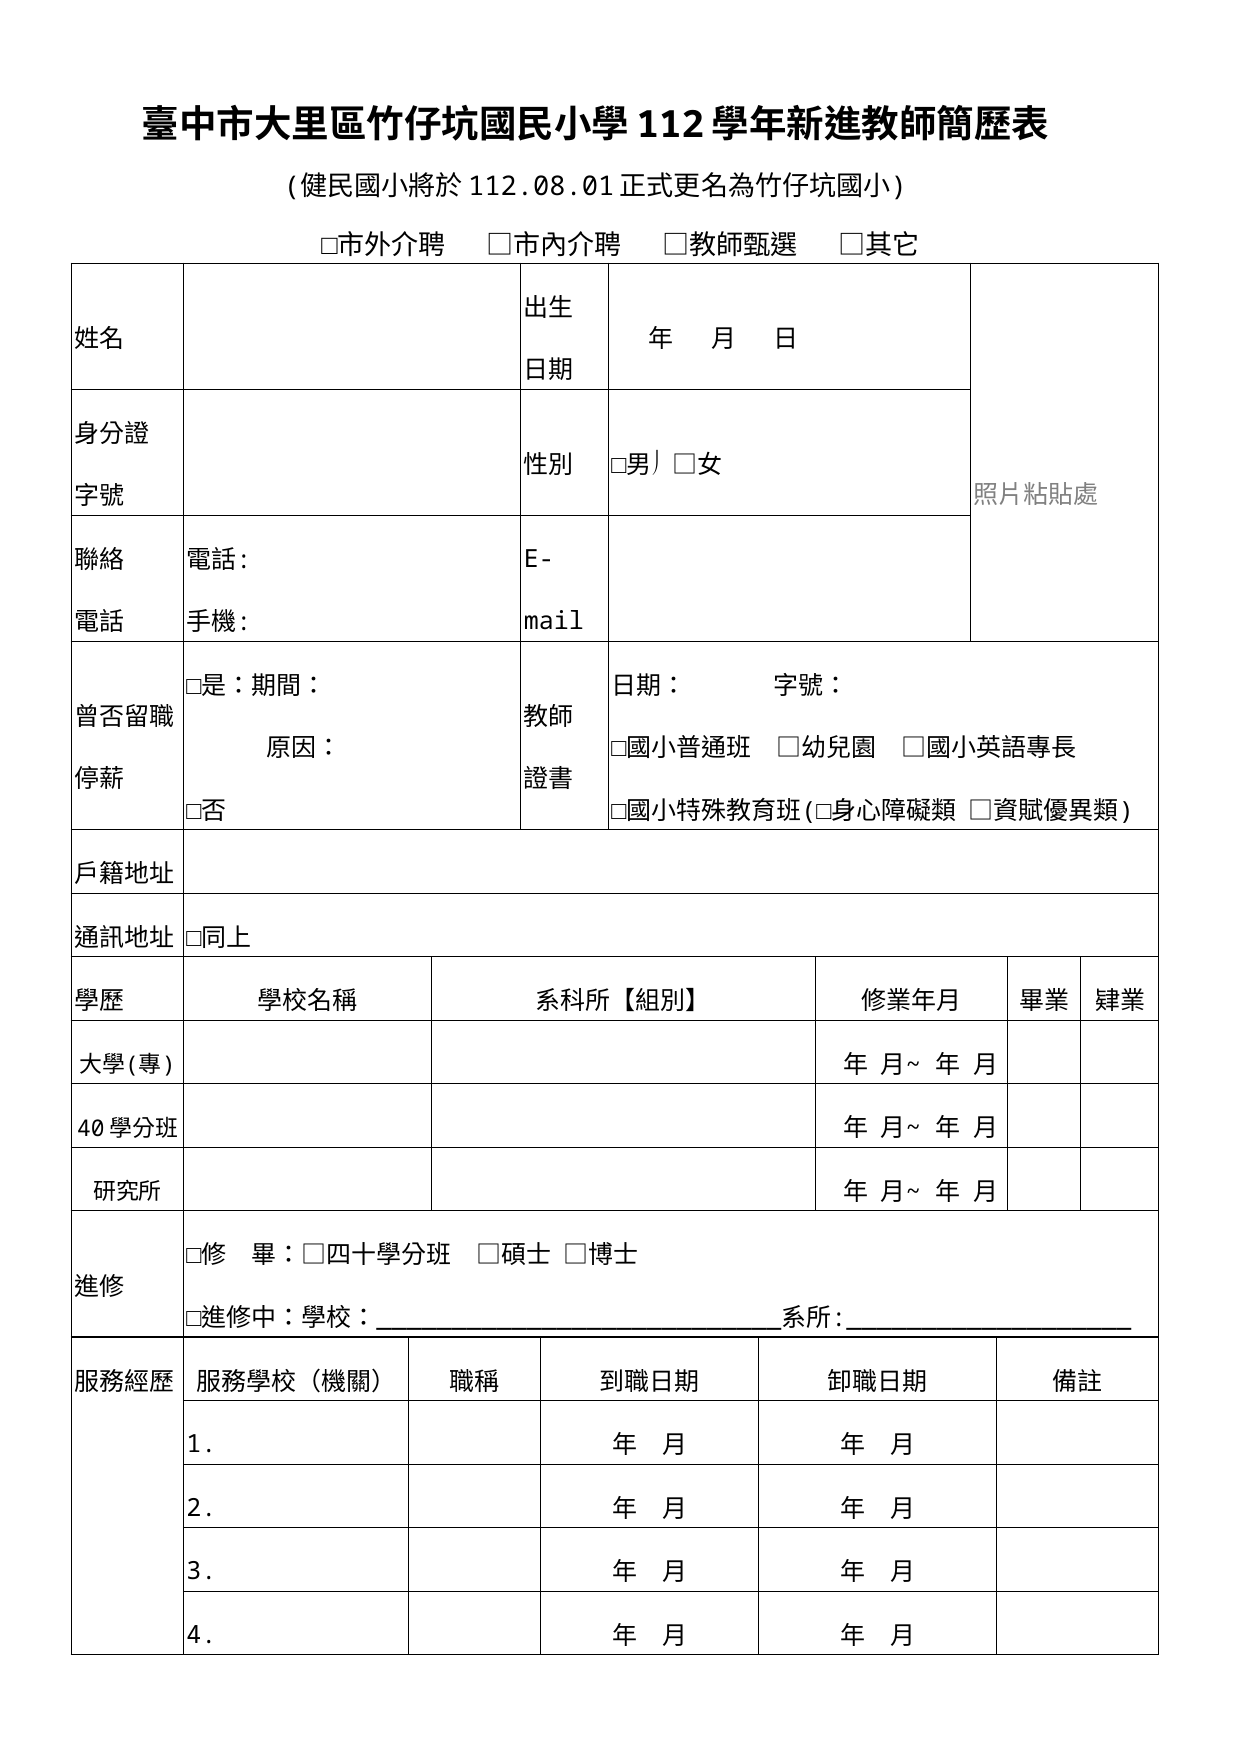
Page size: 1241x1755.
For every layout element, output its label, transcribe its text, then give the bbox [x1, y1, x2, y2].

table_cell 修業年月 [816, 957, 1007, 1020]
table_cell 1. [184, 1401, 408, 1463]
table_cell 備註 [997, 1338, 1158, 1400]
table_cell □是：期間： 原因： □否 [184, 642, 520, 829]
table_cell 大學(專) [72, 1021, 183, 1083]
table_cell 身分證 字號 [72, 390, 183, 514]
table_cell [409, 1592, 540, 1654]
table_cell 年 月 [759, 1528, 996, 1591]
table_cell [1008, 1021, 1080, 1083]
table_cell 到職日期 [541, 1338, 758, 1400]
table_cell 年 月 [759, 1401, 996, 1463]
table_header 出生 日期 [521, 264, 608, 388]
table_cell 3. [184, 1528, 408, 1591]
table_cell 年 月 [759, 1592, 996, 1654]
table_cell [1081, 1084, 1158, 1147]
table_cell [432, 1148, 815, 1210]
text □市外介聘 □市內介聘 □教師甄選 □其它 [118, 223, 1122, 262]
text (健民國小將於112.08.01正式更名為竹仔坑國小) [68, 142, 1122, 204]
table_cell [609, 516, 970, 641]
table_cell □同上 [184, 894, 1158, 956]
table_cell 服務學校（機關） [184, 1338, 408, 1400]
table_cell 年 月~ 年 月 [816, 1148, 1007, 1210]
table_cell 學校名稱 [184, 957, 431, 1020]
table_cell 肄業 [1081, 957, 1158, 1020]
table_cell [997, 1528, 1158, 1591]
table_cell [184, 1021, 431, 1083]
table_cell 2. [184, 1465, 408, 1527]
table_cell [1008, 1148, 1080, 1210]
table_cell 電話: 手機: [184, 516, 520, 641]
table_cell 卸職日期 [759, 1338, 996, 1400]
table_cell [432, 1084, 815, 1147]
table_cell □男 □女 [609, 390, 970, 514]
table_cell [184, 830, 1158, 893]
table_cell [184, 1148, 431, 1210]
table_cell □修 畢：□四十學分班 □碩士 □博士 □進修中：學校：___________________________系所:___________________ [184, 1211, 1158, 1336]
table_cell 曾否留職停薪 [72, 642, 183, 829]
text 臺中市大里區竹仔坑國民小學112學年新進教師簡歷表 [68, 79, 1122, 142]
table_cell 畢業 [1008, 957, 1080, 1020]
table_cell [409, 1401, 540, 1463]
table_cell 教師 證書 [521, 642, 608, 829]
table_cell 服務經歷 [72, 1338, 183, 1654]
table_cell [1008, 1084, 1080, 1147]
table_cell [997, 1465, 1158, 1527]
table_header 姓名 [72, 264, 183, 388]
table_cell [432, 1021, 815, 1083]
table_cell 系科所【組別】 [432, 957, 815, 1020]
table_cell 年 月 [759, 1465, 996, 1527]
table_cell 學歷 [72, 957, 183, 1020]
table_cell 年 月 [541, 1465, 758, 1527]
table_cell [1081, 1148, 1158, 1210]
table_cell 聯絡 電話 [72, 516, 183, 641]
table_cell 年 月 [541, 1528, 758, 1591]
table_cell 40學分班 [72, 1084, 183, 1147]
table_cell [409, 1528, 540, 1591]
table_cell 4. [184, 1592, 408, 1654]
table_cell [409, 1465, 540, 1527]
table_cell 年 月~ 年 月 [816, 1021, 1007, 1083]
table_cell [997, 1401, 1158, 1463]
table_cell 研究所 [72, 1148, 183, 1210]
table_cell [184, 1084, 431, 1147]
table_cell 職稱 [409, 1338, 540, 1400]
table_header 年 月 日 [609, 264, 970, 388]
table_cell 年 月 [541, 1592, 758, 1654]
table_cell [997, 1592, 1158, 1654]
table_cell 進修 [72, 1211, 183, 1336]
table_header [184, 264, 520, 388]
table_cell [184, 390, 520, 514]
table_cell [1081, 1021, 1158, 1083]
table_cell 性別 [521, 390, 608, 514]
table_cell 日期： 字號： □國小普通班 □幼兒園 □國小英語專長 □國小特殊教育班(□身心障礙類 □資賦優異類) [609, 642, 1158, 829]
table_cell 年 月 [541, 1401, 758, 1463]
table_cell 通訊地址 [72, 894, 183, 956]
table_header 照片粘貼處 [971, 264, 1158, 641]
table_cell 戶籍地址 [72, 830, 183, 893]
table_cell 年 月~ 年 月 [816, 1084, 1007, 1147]
table_cell E-mail [521, 516, 608, 641]
